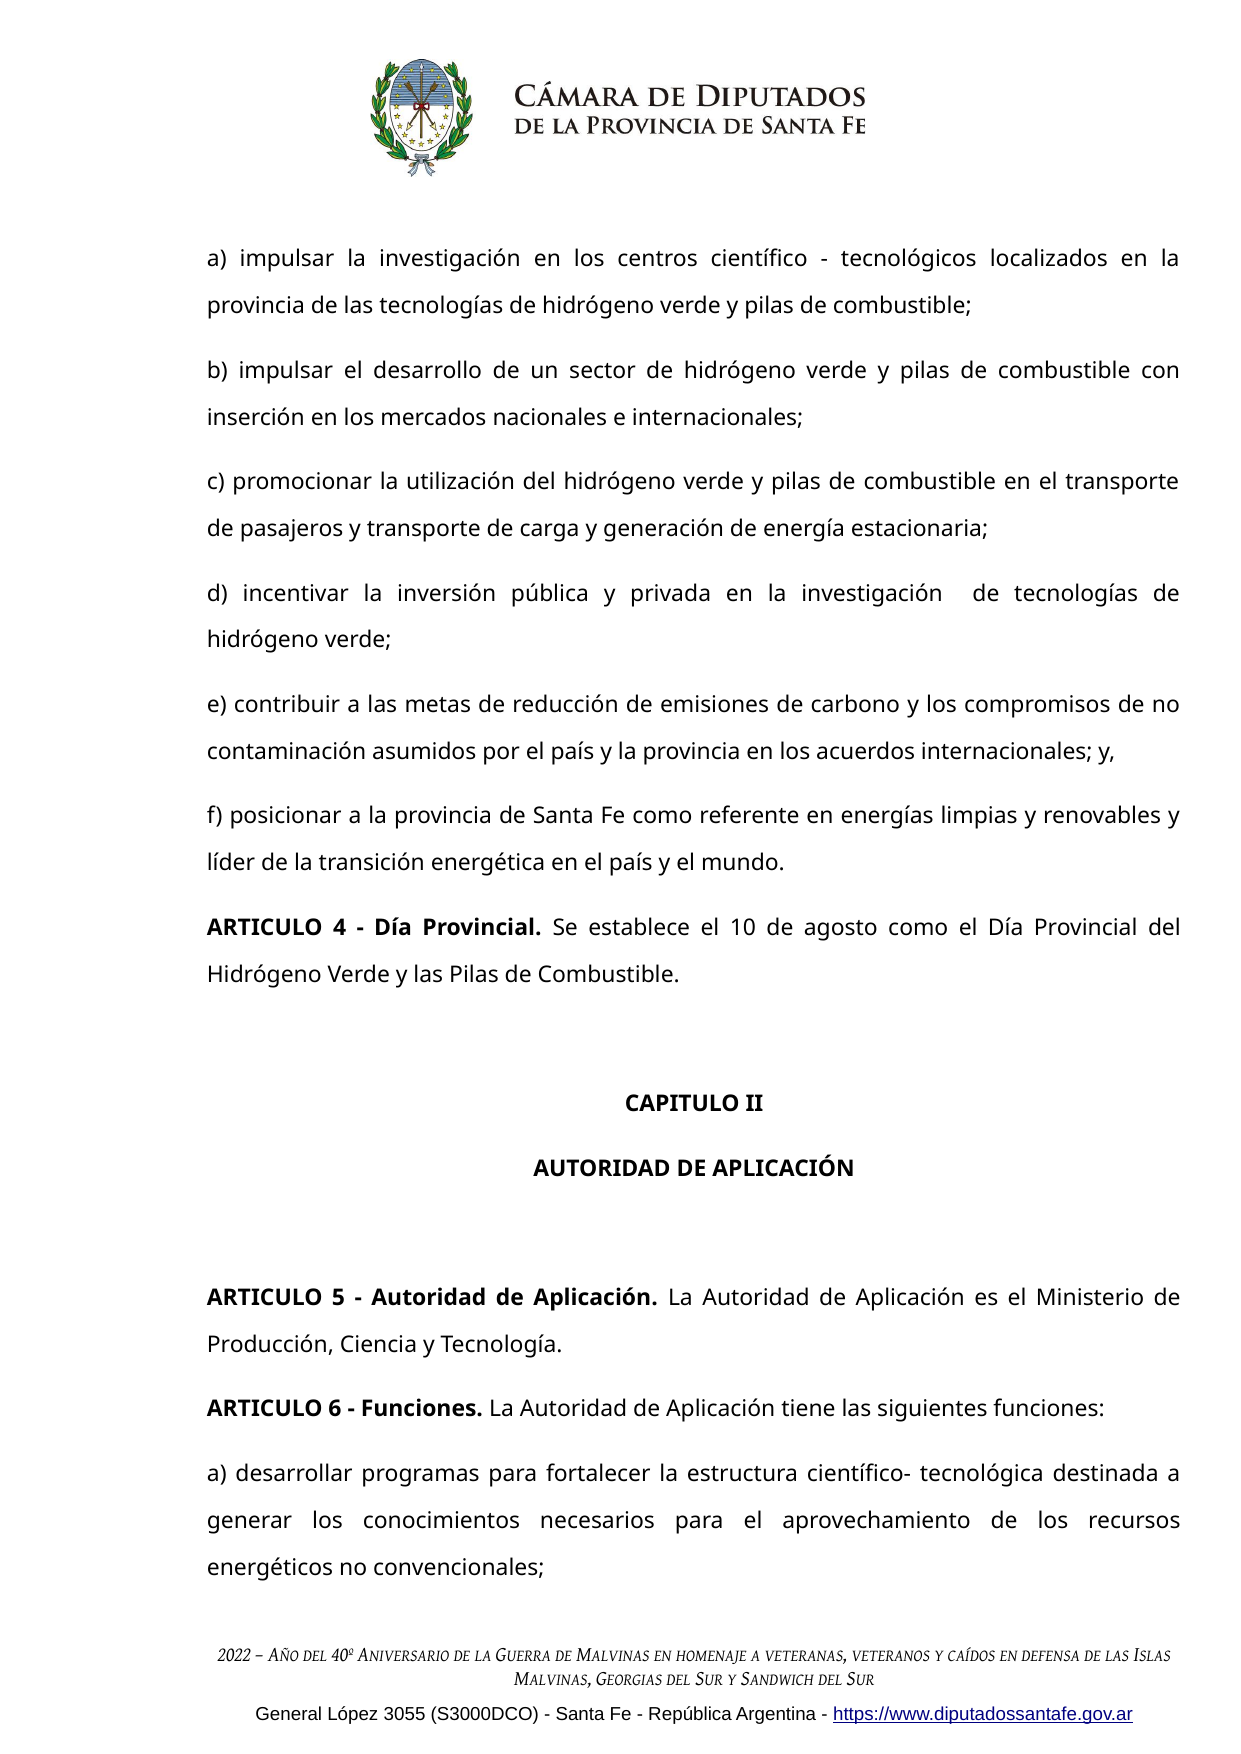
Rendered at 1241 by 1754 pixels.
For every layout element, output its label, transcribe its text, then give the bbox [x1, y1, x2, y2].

text e) contribuir a las metas de reducción de emisiones de carbono y los compromisos de no contaminación asumidos por el país y la provincia en los acuerdos internacionales; y, [207, 688, 1181, 766]
text d) incentivar la inversión pública y privada en la investigación de tecnologías de hidrógeno verde; [207, 577, 1181, 655]
picture [370, 59, 866, 181]
text a) desarrollar programas para fortalecer la estructura científico- tecnológica destinada a generar los conocimientos necesarios para el aprovechamiento de los recursos energéticos no convencionales; [207, 1457, 1181, 1582]
text f) posicionar a la provincia de Santa Fe como referente en energías limpias y renovables y líder de la transición energética en el país y el mundo. [207, 799, 1181, 878]
text ARTICULO 4 - Día Provincial. Se establece el 10 de agosto como el Día Provincial del Hidrógeno Verde y las Pilas de Combustible. [207, 911, 1181, 989]
text ARTICULO 6 - Funciones. La Autoridad de Aplicación tiene las siguientes funciones: [207, 1392, 1181, 1423]
text b) impulsar el desarrollo de un sector de hidrógeno verde y pilas de combustible con inserción en los mercados nacionales e internacionales; [207, 354, 1181, 432]
text ARTICULO 5 - Autoridad de Aplicación. La Autoridad de Aplicación es el Ministerio de Producción, Ciencia y Tecnología. [207, 1281, 1181, 1359]
text AUTORIDAD DE APLICACIÓN [207, 1152, 1181, 1183]
text CAPITULO II [207, 1087, 1181, 1118]
text a) impulsar la investigación en los centros científico - tecnológicos localizados en la provincia de las tecnologías de hidrógeno verde y pilas de combustible; [207, 242, 1181, 320]
text c) promocionar la utilización del hidrógeno verde y pilas de combustible en el transporte de pasajeros y transporte de carga y generación de energía estacionaria; [207, 465, 1181, 543]
